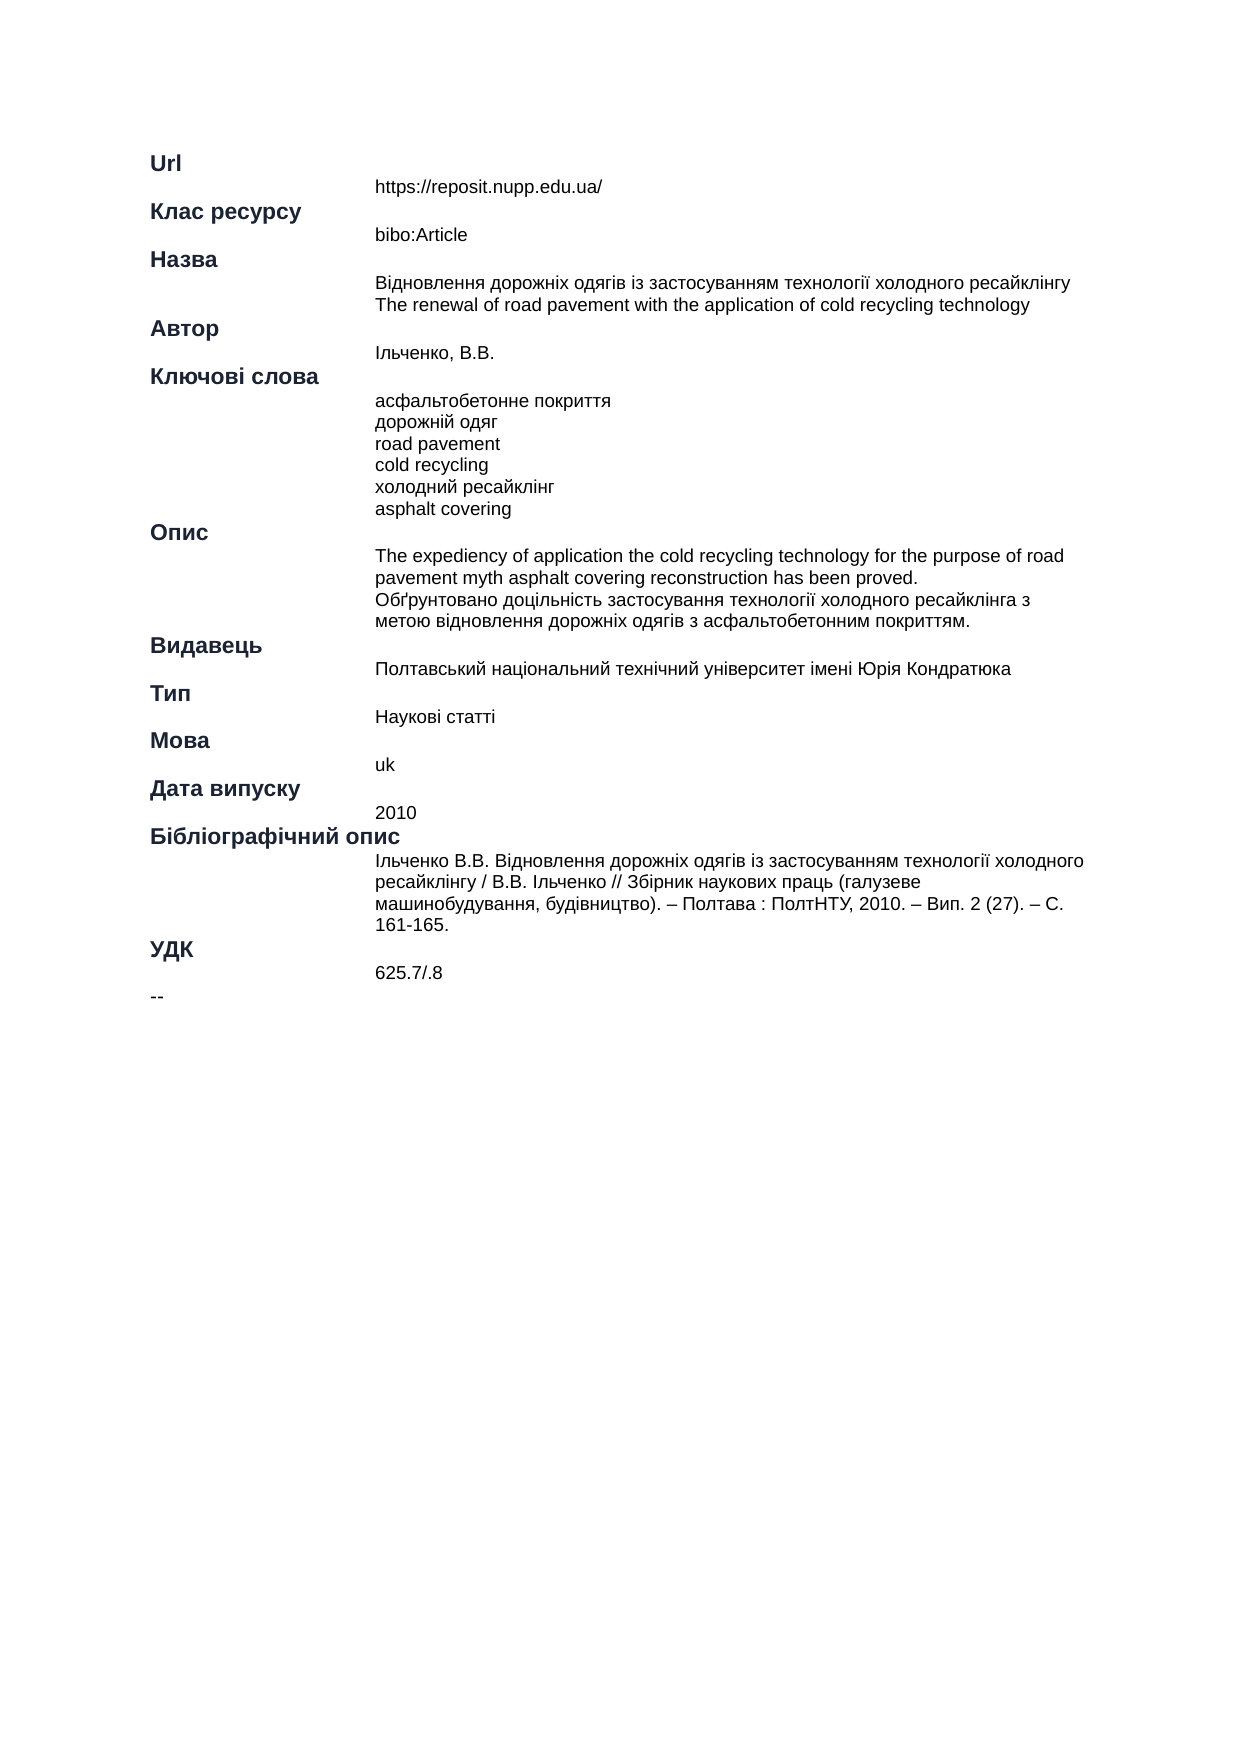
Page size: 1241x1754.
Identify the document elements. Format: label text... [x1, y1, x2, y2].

text Дата випуску [150, 775, 1090, 802]
text cold recycling [375, 454, 1090, 476]
text Опис [150, 519, 1090, 545]
text Відновлення дорожніх одягів із застосуванням технології холодного ресайклінгу [375, 272, 1090, 294]
text Полтавський національний технічний університет імені Юрія Кондратюка [375, 658, 1090, 679]
text Автор [150, 315, 1090, 342]
text 625.7/.8 [375, 962, 1090, 984]
text road pavement [375, 433, 1090, 454]
text Видавець [150, 632, 1090, 658]
text -- [150, 984, 1090, 1008]
text https://reposit.nupp.edu.ua/ [375, 176, 1090, 198]
text uk [375, 754, 1090, 775]
text The expediency of application the cold recycling technology for the purpose of road pavement myth asphalt covering reconstruction has been proved. [375, 545, 1090, 588]
text дорожній одяг [375, 411, 1090, 433]
text Назва [150, 246, 1090, 272]
text УДК [150, 936, 1090, 962]
text 2010 [375, 802, 1090, 823]
text asphalt covering [375, 497, 1090, 519]
text Клас ресурсу [150, 198, 1090, 224]
text Ключові слова [150, 363, 1090, 389]
text Ільченко, В.В. [375, 342, 1090, 363]
text асфальтобетонне покриття [375, 389, 1090, 411]
text bibo:Article [375, 224, 1090, 246]
text Ільченко В.В. Відновлення дорожніх одягів із застосуванням технології холодного ресайклінгу / В.В. Ільченко // Збірник наукових праць (галузеве машинобудування, будівництво). – Полтава : ПолтНТУ, 2010. – Вип. 2 (27). – С. 161-165. [375, 849, 1090, 936]
text холодний ресайклінг [375, 476, 1090, 497]
text Обґрунтовано доцільність застосування технології холодного ресайклінга з метою відновлення дорожніх одягів з асфальтобетонним покриттям. [375, 588, 1090, 632]
text Тип [150, 679, 1090, 706]
text Мова [150, 727, 1090, 754]
text Url [150, 150, 1090, 176]
text The renewal of road pavement with the application of cold recycling technology [375, 294, 1090, 315]
text Наукові статті [375, 706, 1090, 727]
text Бібліографічний опис [150, 823, 1090, 849]
